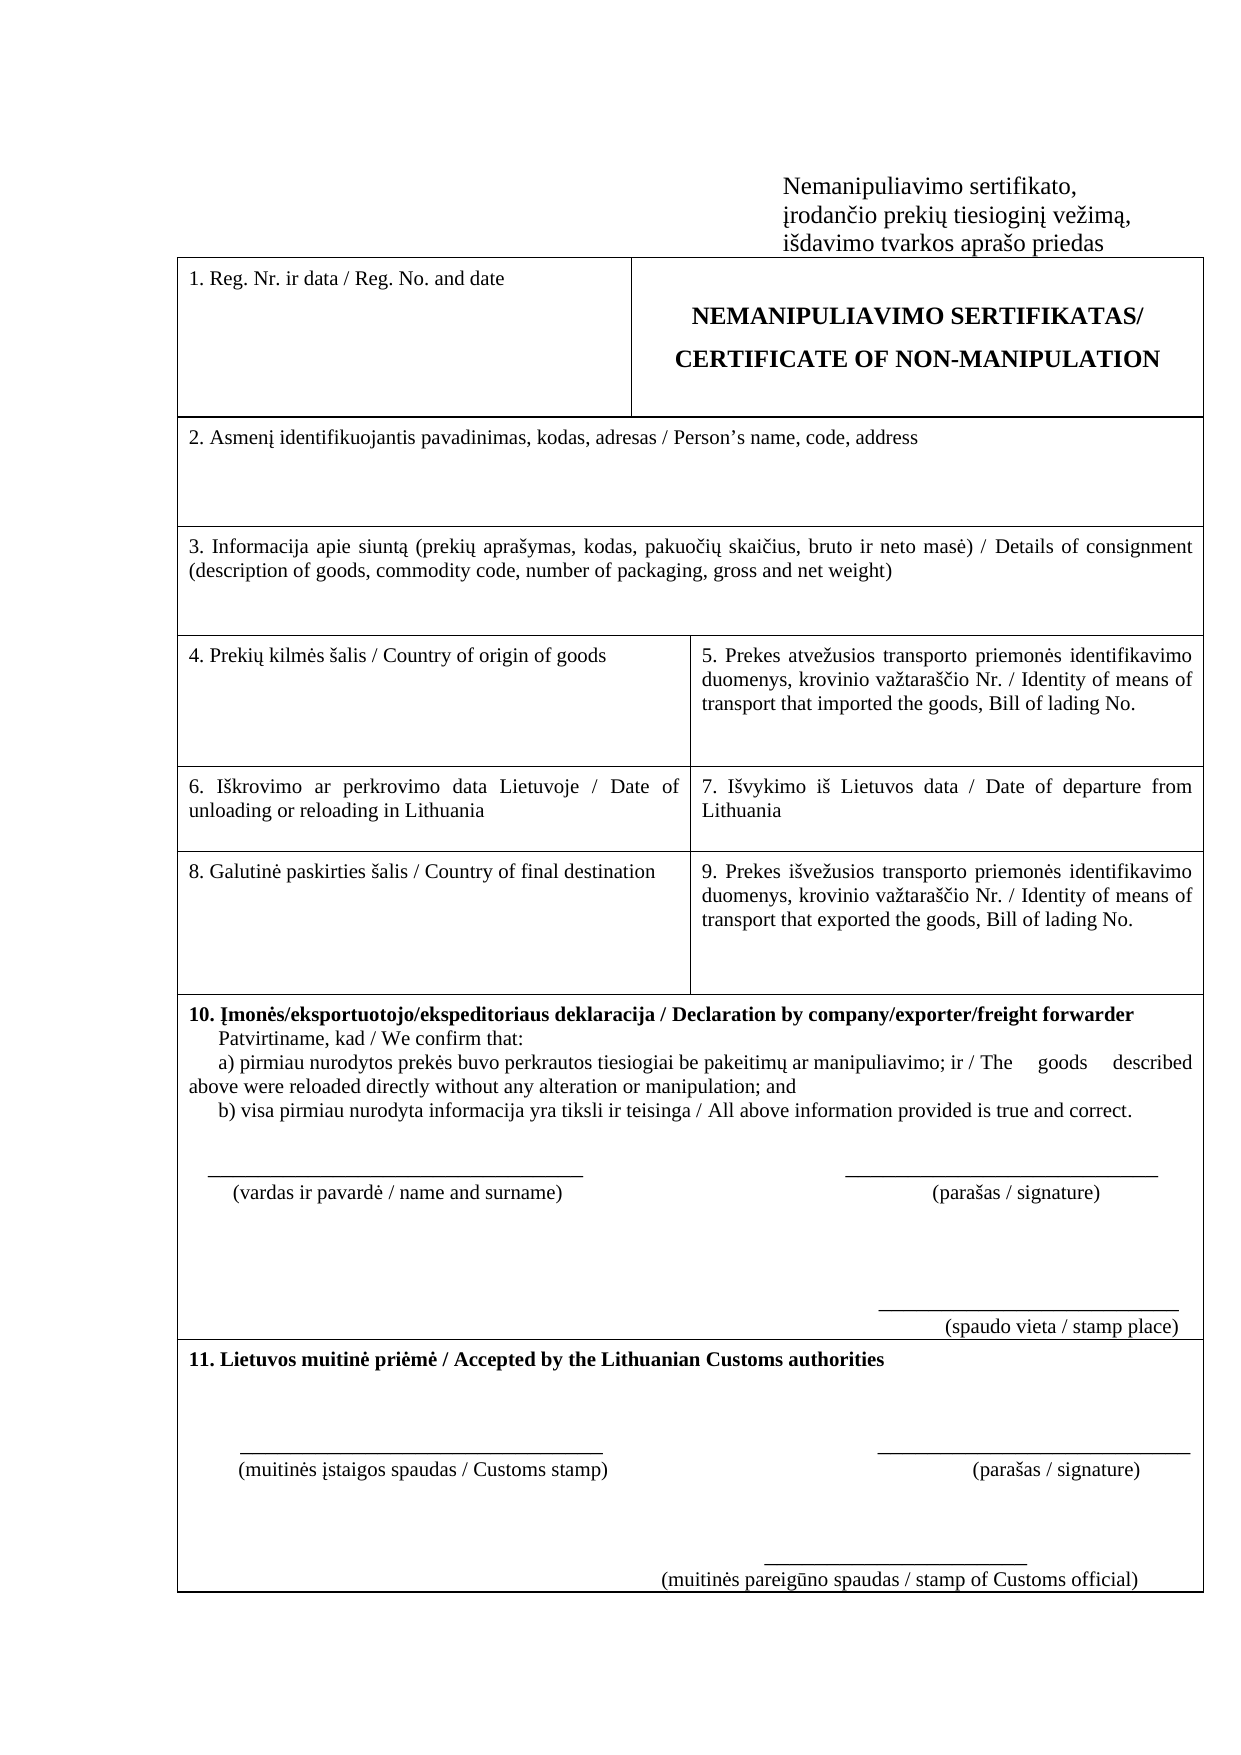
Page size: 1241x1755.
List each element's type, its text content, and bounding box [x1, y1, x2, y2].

text išdavimo tvarkos aprašo priedas [783, 228, 1181, 257]
table_cell 11. Lietuvos muitinė priėmė / Accepted by the Lithuanian Customs authorities _____________________________ _________________________ (muitinės įstaigos spaudas / Customs stamp) (parašas / signature) _____________________ (muitinės pareigūno spaudas / stamp of Customs official) [178, 1340, 1203, 1591]
table_header 1. Reg. Nr. ir data / Reg. No. and date [178, 258, 631, 416]
table_cell 6. Iškrovimo ar perkrovimo data Lietuvoje / Date of unloading or reloading in Lithuania [178, 767, 690, 851]
table_cell 8. Galutinė paskirties šalis / Country of final destination [178, 852, 690, 994]
table_header NEMANIPULIAVIMO SERTIFIKATAS/ CERTIFICATE OF NON-MANIPULATION [632, 258, 1203, 416]
table_cell 9. Prekes išvežusios transporto priemonės identifikavimo duomenys, krovinio važtaraščio Nr. / Identity of means of transport that exported the goods, Bill of lading No. [691, 852, 1203, 994]
table_cell 3. Informacija apie siuntą (prekių aprašymas, kodas, pakuočių skaičius, bruto ir neto masė) / Details of consignment (description of goods, commodity code, number of packaging, gross and net weight) [178, 527, 1203, 635]
text Nemanipuliavimo sertifikato, [783, 171, 1181, 200]
table_cell 4. Prekių kilmės šalis / Country of origin of goods [178, 636, 690, 766]
table_cell 5. Prekes atvežusios transporto priemonės identifikavimo duomenys, krovinio važtaraščio Nr. / Identity of means of transport that imported the goods, Bill of lading No. [691, 636, 1203, 766]
table_cell 2. Asmenį identifikuojantis pavadinimas, kodas, adresas / Person’s name, code, address [178, 418, 1203, 526]
table_cell 10. Įmonės/eksportuotojo/ekspeditoriaus deklaracija / Declaration by company/exporter/freight forwarder Patvirtiname, kad / We confirm that: a) pirmiau nurodytos prekės buvo perkrautos tiesiogiai be pakeitimų ar manipuliavimo; ir / The goods described above were reloaded directly without any alteration or manipulation; and b) visa pirmiau nurodyta informacija yra tiksli ir teisinga / All above information provided is true and correct. ______________________________ _________________________ (vardas ir pavardė / name and surname) (parašas / signature) ________________________ (spaudo vieta / stamp place) [178, 995, 1203, 1338]
table_cell 7. Išvykimo iš Lietuvos data / Date of departure from Lithuania [691, 767, 1203, 851]
text įrodančio prekių tiesioginį vežimą, [783, 200, 1181, 228]
